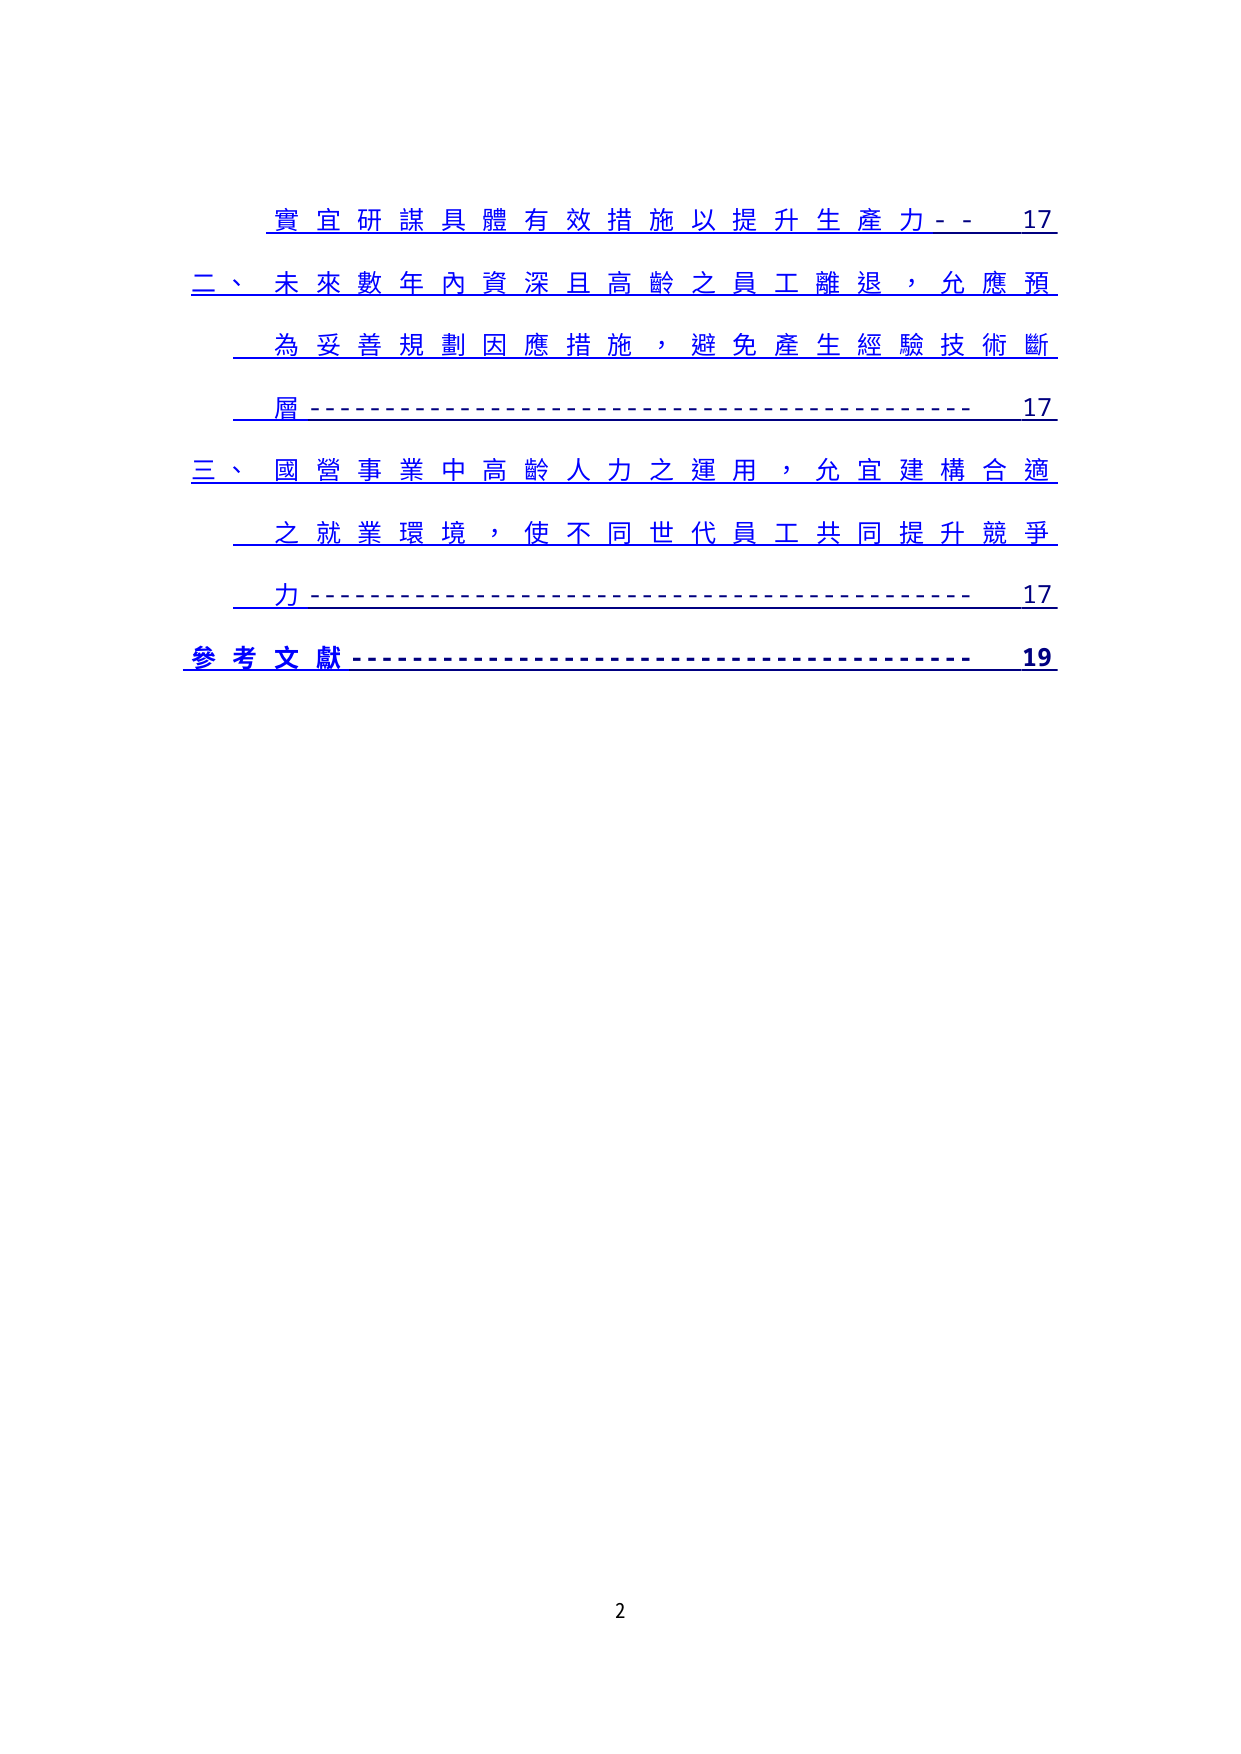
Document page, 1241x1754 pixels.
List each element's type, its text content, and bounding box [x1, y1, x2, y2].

text 參考文獻 19 [183, 615, 1058, 669]
text 三、國營事業中高齡人力之運用，允宜建構合適之就業環境，使不同世代員工共同提升競爭力 17 [183, 427, 1058, 615]
text [183, 671, 1058, 677]
text 實宜研謀具體有效措施以提升生產力 17 [183, 177, 1058, 240]
text 二、未來數年內資深且高齡之員工離退，允應預為妥善規劃因應措施，避免產生經驗技術斷層 17 [183, 240, 1058, 427]
